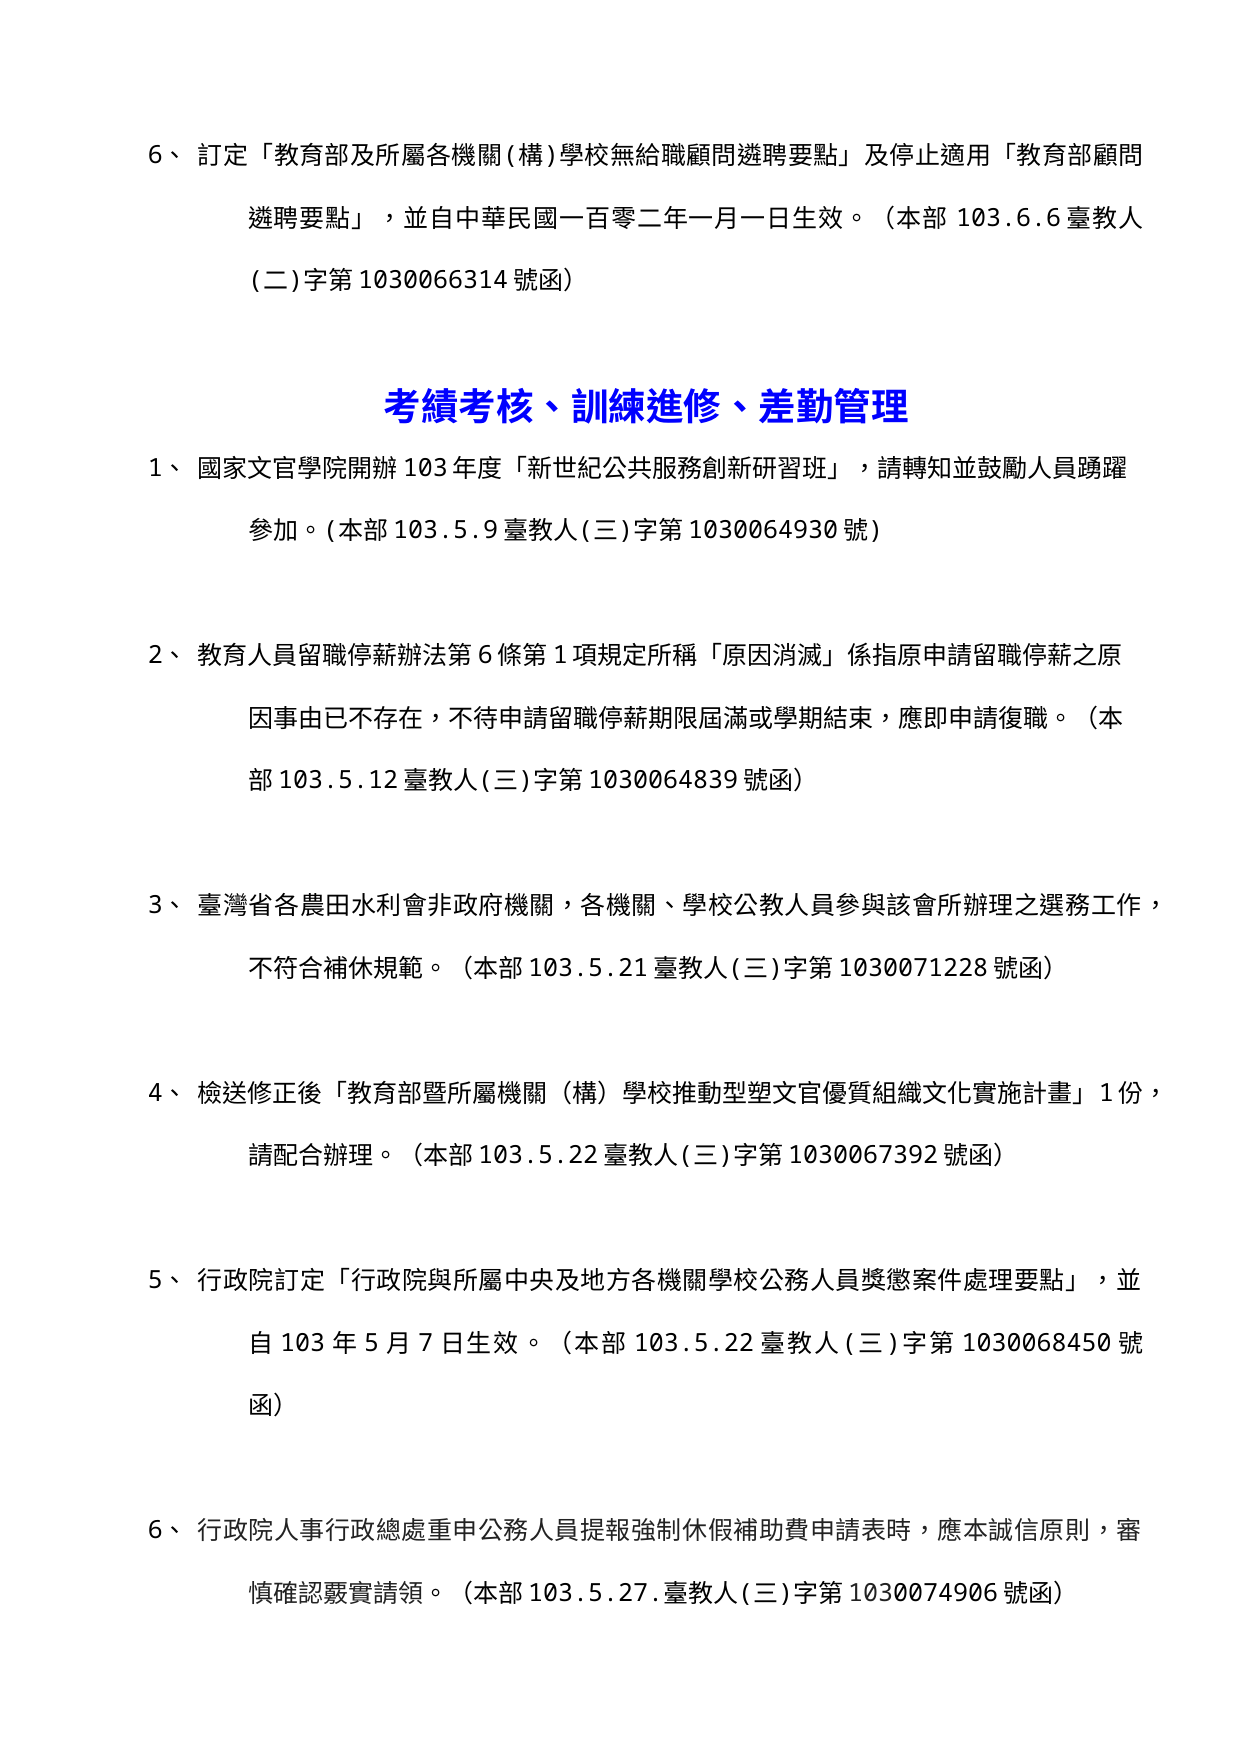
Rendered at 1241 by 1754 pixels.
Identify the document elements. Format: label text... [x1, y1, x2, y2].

text 考績考核、訓練進修、差勤管理 [148, 362, 1144, 425]
list 行政院訂定「行政院與所屬中央及地方各機關學校公務人員獎懲案件處理要點」，並自103年5月7日生效。（本部103.5.22臺教人(三)字第1030068450號函） [148, 1237, 1144, 1425]
list 訂定「教育部及所屬各機關(構)學校無給職顧問遴聘要點」及停止適用「教育部顧問遴聘要點」，並自中華民國一百零二年一月一日生效。（本部103.6.6臺教人(二)字第1030066314號函） [148, 112, 1144, 300]
list 檢送修正後「教育部暨所屬機關（構）學校推動型塑文官優質組織文化實施計畫」1份，請配合辦理。（本部103.5.22臺教人(三)字第1030067392號函） [148, 1050, 1144, 1175]
list 行政院人事行政總處重申公務人員提報強制休假補助費申請表時，應本誠信原則，審慎確認覈實請領。（本部103.5.27.臺教人(三)字第1030074906號函） [148, 1487, 1144, 1612]
list 國家文官學院開辦103年度「新世紀公共服務創新研習班」，請轉知並鼓勵人員踴躍參加。(本部103.5.9臺教人(三)字第1030064930號) [148, 425, 1144, 550]
list 教育人員留職停薪辦法第6條第1項規定所稱「原因消滅」係指原申請留職停薪之原因事由已不存在，不待申請留職停薪期限屆滿或學期結束，應即申請復職。（本部103.5.12臺教人(三)字第1030064839號函） [148, 612, 1144, 800]
list 臺灣省各農田水利會非政府機關，各機關、學校公教人員參與該會所辦理之選務工作，不符合補休規範。（本部103.5.21臺教人(三)字第1030071228號函） [148, 862, 1144, 987]
